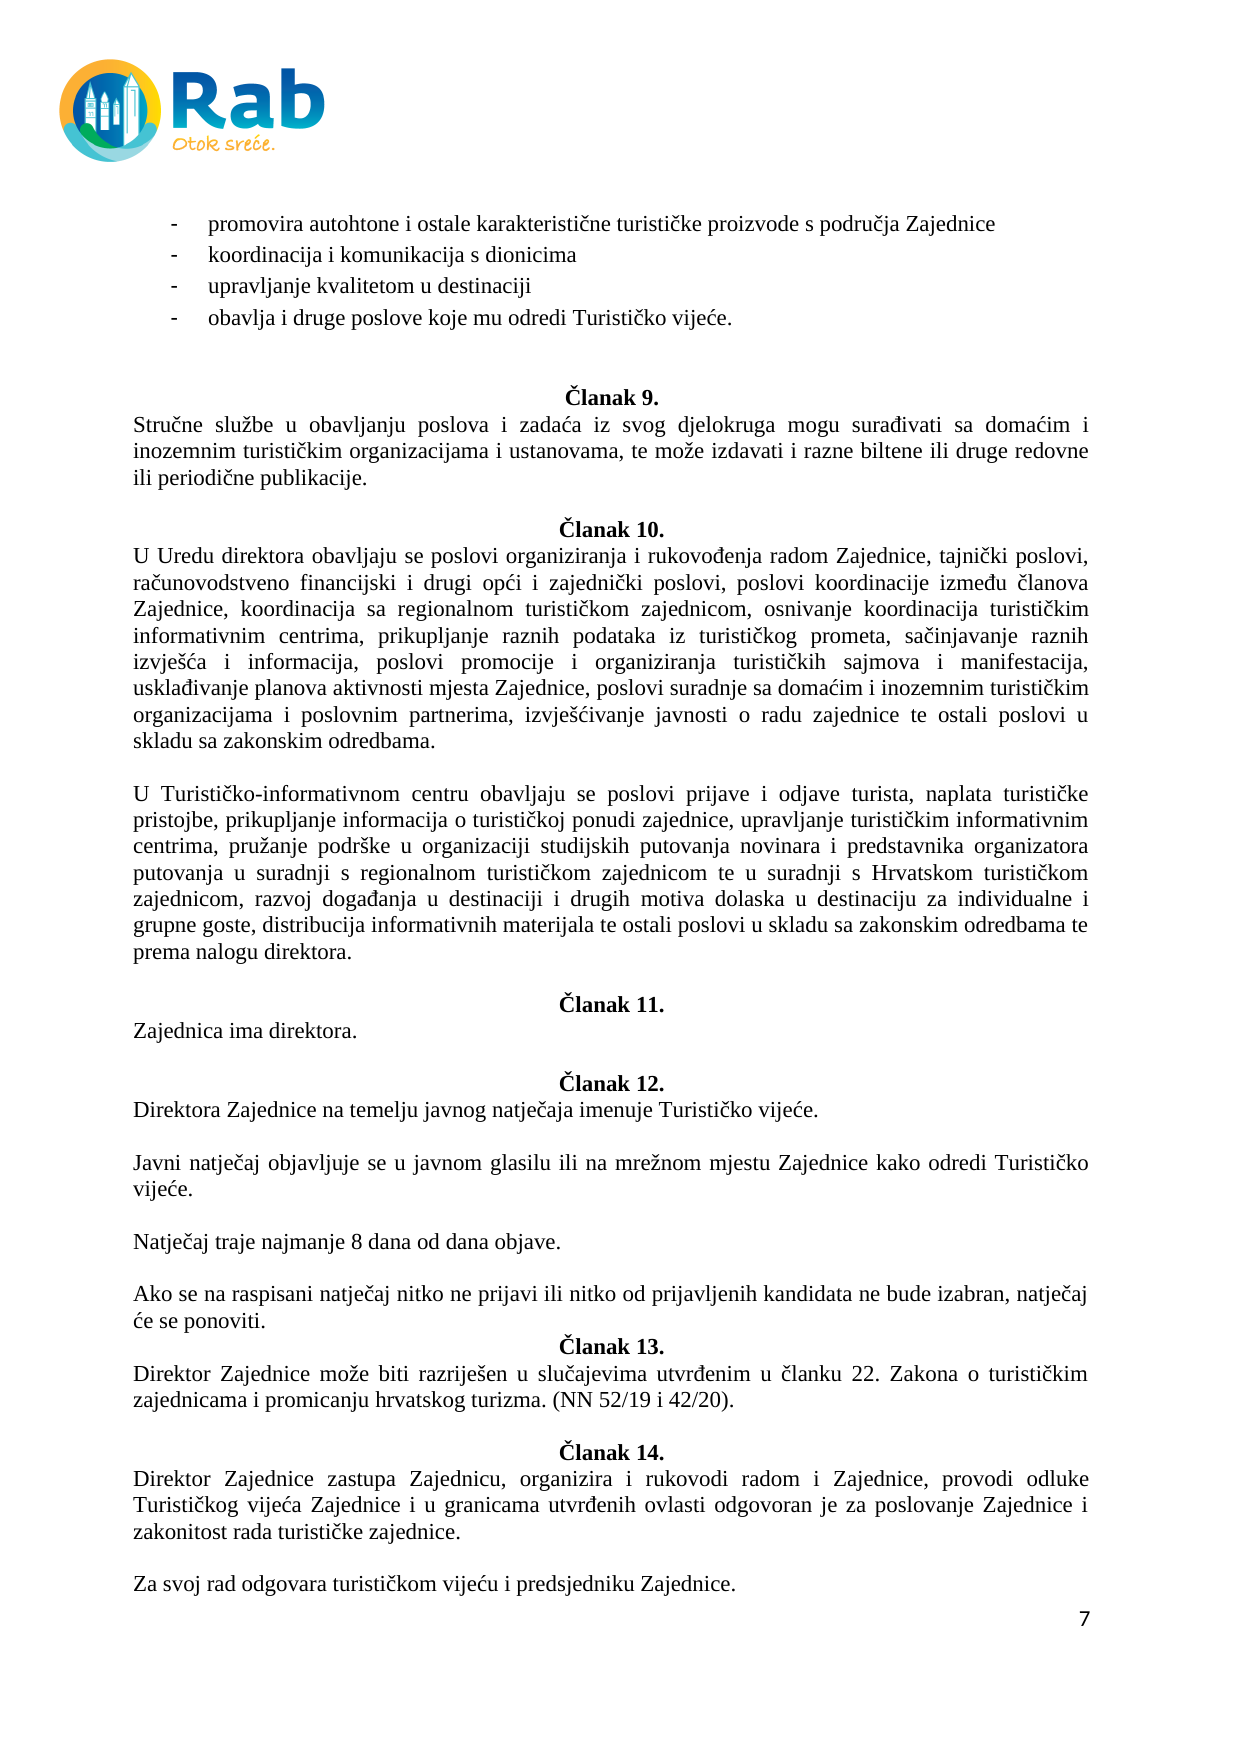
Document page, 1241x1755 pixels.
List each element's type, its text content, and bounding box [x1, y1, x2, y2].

list promovira autohtone i ostale karakteristične turističke proizvode s područja Zajednice [170, 207, 1090, 238]
text Članak 11. [133, 991, 1090, 1017]
text Ako se na raspisani natječaj nitko ne prijavi ili nitko od prijavljenih kandidata ne bude izabran, natječaj će se ponoviti. [133, 1281, 1090, 1333]
text Natječaj traje najmanje 8 dana od dana objave. [133, 1228, 1090, 1254]
text Za svoj rad odgovara turističkom vijeću i predsjedniku Zajednice. [133, 1570, 1090, 1597]
text Članak 10. [133, 516, 1090, 543]
text Članak 12. [133, 1070, 1090, 1096]
text Javni natječaj objavljuje se u javnom glasilu ili na mrežnom mjestu Zajednice kako odredi Turističko vijeće. [133, 1122, 1090, 1228]
text Zajednica ima direktora. [133, 1017, 1090, 1043]
text Članak 9. [133, 384, 1090, 411]
text Članak 14. [133, 1439, 1090, 1465]
text Članak 13. [133, 1333, 1090, 1359]
text Direktor Zajednice zastupa Zajednicu, organizira i rukovodi radom i Zajednice, provodi odluke Turističkog vijeća Zajednice i u granicama utvrđenih ovlasti odgovoran je za poslovanje Zajednice i zakonitost rada turističke zajednice. [133, 1465, 1090, 1544]
list koordinacija i komunikacija s dionicima [170, 238, 1090, 269]
text U Turističko-informativnom centru obavljaju se poslovi prijave i odjave turista, naplata turističke pristojbe, prikupljanje informacija o turističkoj ponudi zajednice, upravljanje turističkim informativnim centrima, pružanje podrške u organizaciji studijskih putovanja novinara i predstavnika organizatora putovanja u suradnji s regionalnom turističkom zajednicom te u suradnji s Hrvatskom turističkom zajednicom, razvoj događanja u destinaciji i drugih motiva dolaska u destinaciju za individualne i grupne goste, distribucija informativnih materijala te ostali poslovi u skladu sa zakonskim odredbama te prema nalogu direktora. [133, 753, 1090, 964]
text Stručne službe u obavljanju poslova i zadaća iz svog djelokruga mogu surađivati sa domaćim i inozemnim turističkim organizacijama i ustanovama, te može izdavati i razne biltene ili druge redovne ili periodične publikacije. [133, 411, 1090, 490]
text Direktora Zajednice na temelju javnog natječaja imenuje Turističko vijeće. [133, 1096, 1090, 1122]
list upravljanje kvalitetom u destinaciji [170, 269, 1090, 301]
text Direktor Zajednice može biti razriješen u slučajevima utvrđenim u članku 22. Zakona o turističkim zajednicama i promicanju hrvatskog turizma. (NN 52/19 i 42/20). [133, 1359, 1090, 1412]
list obavlja i druge poslove koje mu odredi Turističko vijeće. [170, 301, 1090, 332]
text U Uredu direktora obavljaju se poslovi organiziranja i rukovođenja radom Zajednice, tajnički poslovi, računovodstveno financijski i drugi opći i zajednički poslovi, poslovi koordinacije između članova Zajednice, koordinacija sa regionalnom turističkom zajednicom, osnivanje koordinacija turističkim informativnim centrima, prikupljanje raznih podataka iz turističkog prometa, sačinjavanje raznih izvješća i informacija, poslovi promocije i organiziranja turističkih sajmova i manifestacija, usklađivanje planova aktivnosti mjesta Zajednice, poslovi suradnje sa domaćim i inozemnim turističkim organizacijama i poslovnim partnerima, izvješćivanje javnosti o radu zajednice te ostali poslovi u skladu sa zakonskim odredbama. [133, 543, 1090, 753]
